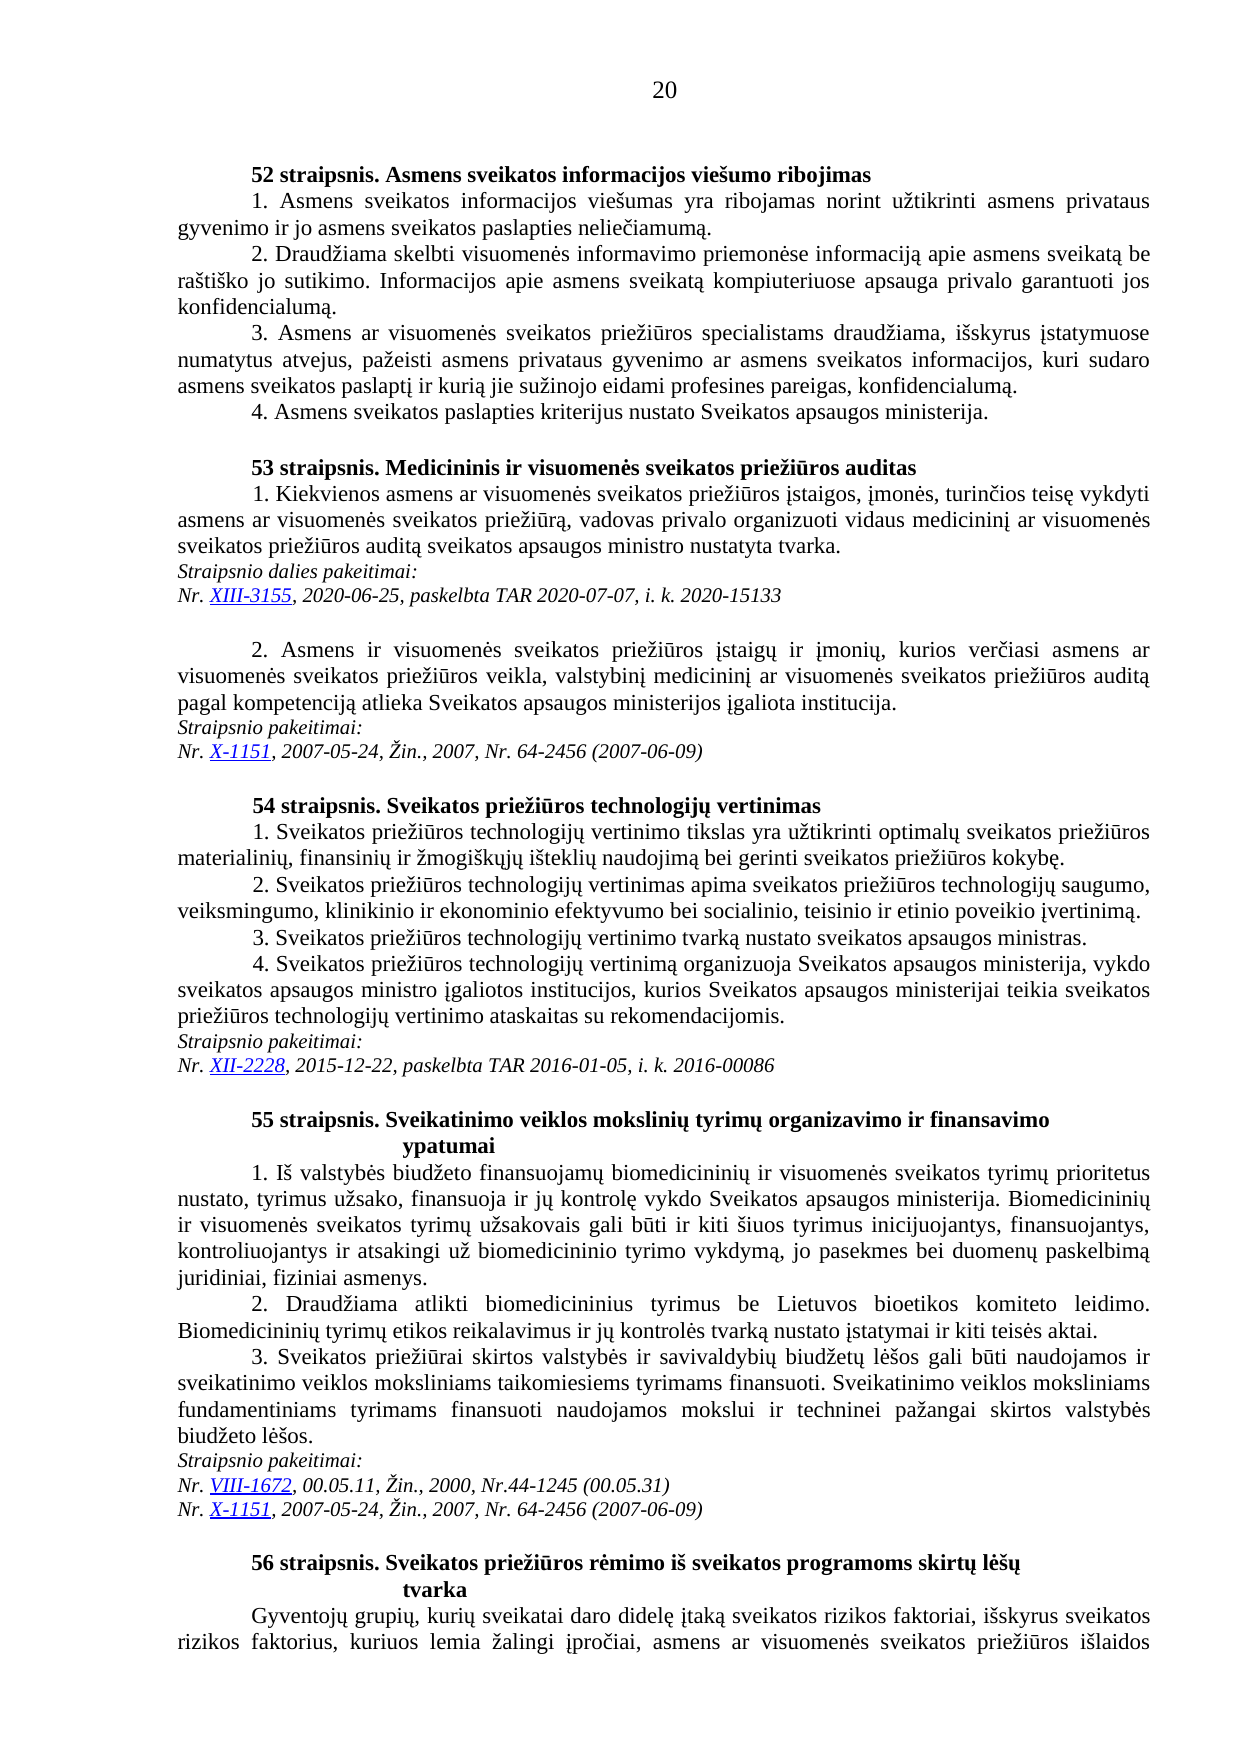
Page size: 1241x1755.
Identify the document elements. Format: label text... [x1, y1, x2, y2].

text 53 straipsnis. Medicininis ir visuomenės sveikatos priežiūros auditas [177, 453, 1152, 480]
text 1. Sveikatos priežiūros technologijų vertinimo tikslas yra užtikrinti optimalų sveikatos priežiūros materialinių, finansinių ir žmogiškųjų išteklių naudojimą bei gerinti sveikatos priežiūros kokybę. [177, 818, 1152, 871]
text Straipsnio dalies pakeitimai: [177, 559, 1152, 583]
text 56 straipsnis. Sveikatos priežiūros rėmimo iš sveikatos programoms skirtų lėšų [177, 1549, 1152, 1576]
text 55 straipsnis. Sveikatinimo veiklos mokslinių tyrimų organizavimo ir finansavimo [177, 1106, 1152, 1132]
text Gyventojų grupių, kurių sveikatai daro didelę įtaką sveikatos rizikos faktoriai, išskyrus sveikatos rizikos faktorius, kuriuos lemia žalingi įpročiai, asmens ar visuomenės sveikatos priežiūros išlaidos [177, 1602, 1152, 1655]
text 3. Sveikatos priežiūrai skirtos valstybės ir savivaldybių biudžetų lėšos gali būti naudojamos ir sveikatinimo veiklos moksliniams taikomiesiems tyrimams finansuoti. Sveikatinimo veiklos moksliniams fundamentiniams tyrimams finansuoti naudojamos mokslui ir techninei pažangai skirtos valstybės biudžeto lėšos. [177, 1343, 1152, 1448]
text Nr. X-1151, 2007-05-24, Žin., 2007, Nr. 64-2456 (2007-06-09) [177, 1497, 1152, 1521]
text Straipsnio pakeitimai: [177, 715, 1152, 739]
text 2. Sveikatos priežiūros technologijų vertinimas apima sveikatos priežiūros technologijų saugumo, veiksmingumo, klinikinio ir ekonominio efektyvumo bei socialinio, teisinio ir etinio poveikio įvertinimą. [177, 871, 1152, 923]
text tvarka [327, 1576, 1152, 1602]
text 4. Asmens sveikatos paslapties kriterijus nustato Sveikatos apsaugos ministerija. [177, 398, 1152, 425]
text 52 straipsnis. Asmens sveikatos informacijos viešumo ribojimas [177, 161, 1152, 188]
text ypatumai [327, 1132, 1152, 1158]
text 1. Asmens sveikatos informacijos viešumas yra ribojamas norint užtikrinti asmens privataus gyvenimo ir jo asmens sveikatos paslapties neliečiamumą. [177, 188, 1152, 240]
text 1. Kiekvienos asmens ar visuomenės sveikatos priežiūros įstaigos, įmonės, turinčios teisę vykdyti asmens ar visuomenės sveikatos priežiūrą, vadovas privalo organizuoti vidaus medicininį ar visuomenės sveikatos priežiūros auditą sveikatos apsaugos ministro nustatyta tvarka. [177, 480, 1152, 559]
text 54 straipsnis. Sveikatos priežiūros technologijų vertinimas [177, 792, 1152, 818]
text 1. Iš valstybės biudžeto finansuojamų biomedicininių ir visuomenės sveikatos tyrimų prioritetus nustato, tyrimus užsako, finansuoja ir jų kontrolę vykdo Sveikatos apsaugos ministerija. Biomedicininių ir visuomenės sveikatos tyrimų užsakovais gali būti ir kiti šiuos tyrimus inicijuojantys, finansuojantys, kontroliuojantys ir atsakingi už biomedicininio tyrimo vykdymą, jo pasekmes bei duomenų paskelbimą juridiniai, fiziniai asmenys. [177, 1158, 1152, 1290]
text 4. Sveikatos priežiūros technologijų vertinimą organizuoja Sveikatos apsaugos ministerija, vykdo sveikatos apsaugos ministro įgaliotos institucijos, kurios Sveikatos apsaugos ministerijai teikia sveikatos priežiūros technologijų vertinimo ataskaitas su rekomendacijomis. [177, 950, 1152, 1029]
text 3. Sveikatos priežiūros technologijų vertinimo tvarką nustato sveikatos apsaugos ministras. [177, 923, 1152, 950]
text 2. Draudžiama atlikti biomedicininius tyrimus be Lietuvos bioetikos komiteto leidimo. Biomedicininių tyrimų etikos reikalavimus ir jų kontrolės tvarką nustato įstatymai ir kiti teisės aktai. [177, 1290, 1152, 1343]
text Nr. X-1151, 2007-05-24, Žin., 2007, Nr. 64-2456 (2007-06-09) [177, 739, 1152, 763]
text Nr. XIII-3155, 2020-06-25, paskelbta TAR 2020-07-07, i. k. 2020-15133 [177, 583, 1152, 607]
text 2. Asmens ir visuomenės sveikatos priežiūros įstaigų ir įmonių, kurios verčiasi asmens ar visuomenės sveikatos priežiūros veikla, valstybinį medicininį ar visuomenės sveikatos priežiūros auditą pagal kompetenciją atlieka Sveikatos apsaugos ministerijos įgaliota institucija. [177, 636, 1152, 715]
text Nr. XII-2228, 2015-12-22, paskelbta TAR 2016-01-05, i. k. 2016-00086 [177, 1053, 1152, 1077]
text 2. Draudžiama skelbti visuomenės informavimo priemonėse informaciją apie asmens sveikatą be raštiško jo sutikimo. Informacijos apie asmens sveikatą kompiuteriuose apsauga privalo garantuoti jos konfidencialumą. [177, 240, 1152, 319]
text Nr. VIII-1672, 00.05.11, Žin., 2000, Nr.44-1245 (00.05.31) [177, 1472, 1152, 1497]
text 3. Asmens ar visuomenės sveikatos priežiūros specialistams draudžiama, išskyrus įstatymuose numatytus atvejus, pažeisti asmens privataus gyvenimo ar asmens sveikatos informacijos, kuri sudaro asmens sveikatos paslaptį ir kurią jie sužinojo eidami profesines pareigas, konfidencialumą. [177, 319, 1152, 398]
text Straipsnio pakeitimai: [177, 1029, 1152, 1053]
text Straipsnio pakeitimai: [177, 1448, 1152, 1472]
